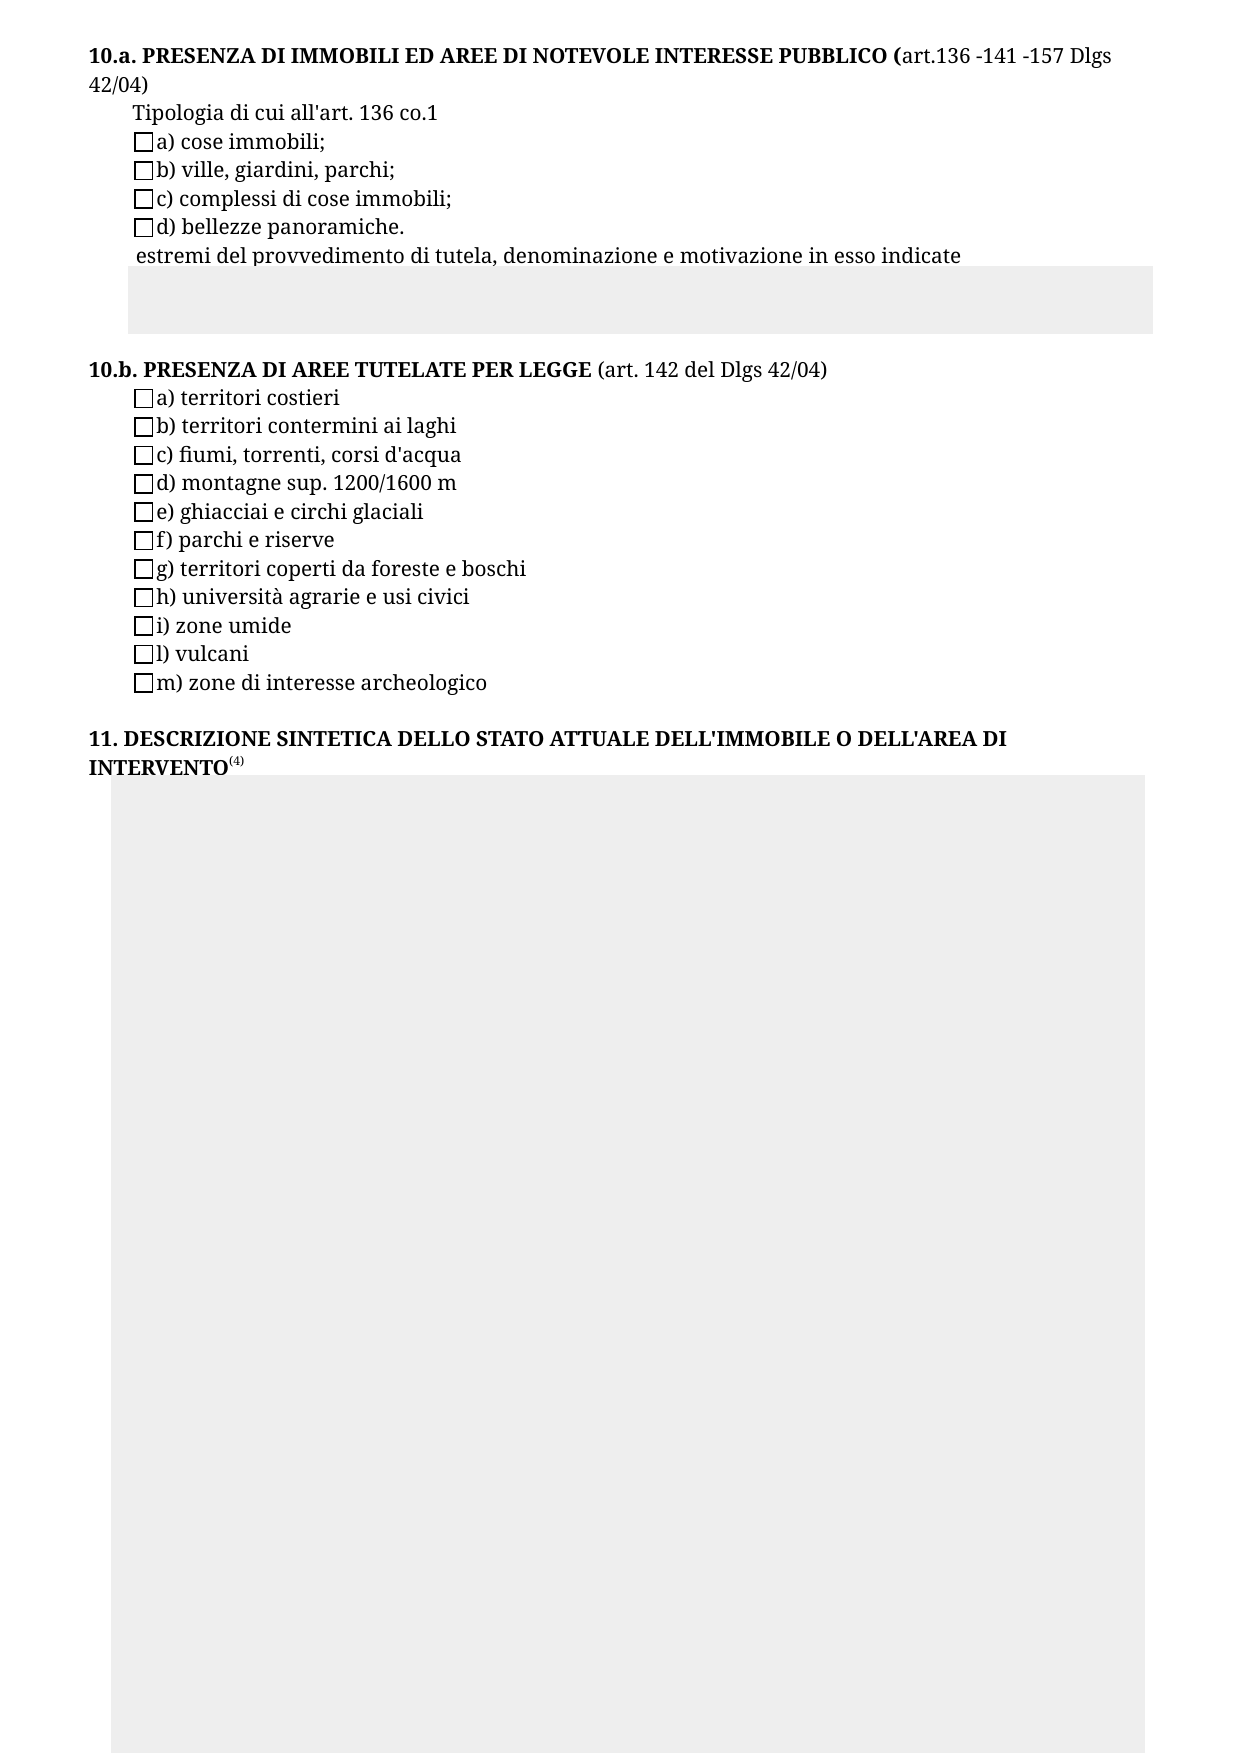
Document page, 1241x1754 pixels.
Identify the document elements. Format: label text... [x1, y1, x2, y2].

text f) parchi e riserve [133, 525, 1119, 554]
text a) territori costieri [133, 383, 1119, 412]
text l) vulcani [133, 639, 1119, 668]
text estremi del provvedimento di tutela, denominazione e motivazione in esso indicate [136, 241, 1119, 266]
text d) bellezze panoramiche. [133, 212, 1166, 241]
text e) ghiacciai e circhi glaciali [133, 497, 1119, 525]
text 10.b. PRESENZA DI AREE TUTELATE PER LEGGE (art. 142 del Dlgs 42/04) [89, 355, 1119, 383]
text b) territori contermini ai laghi [133, 412, 1119, 440]
text d) montagne sup. 1200/1600 m [133, 468, 1119, 497]
text Tipologia di cui all'art. 136 co.1 [89, 98, 1166, 127]
text h) università agrarie e usi civici [133, 582, 1119, 611]
text c) fiumi, torrenti, corsi d'acqua [133, 440, 1119, 468]
text 11. DESCRIZIONE SINTETICA DELLO STATO ATTUALE DELL'IMMOBILE O DELL'AREA DI INTERVENTO(4) [89, 724, 1166, 781]
text c) complessi di cose immobili; [133, 184, 1166, 212]
text i) zone umide [133, 611, 1119, 639]
text b) ville, giardini, parchi; [133, 155, 1166, 184]
text g) territori coperti da foreste e boschi [133, 554, 1119, 582]
text 10.a. PRESENZA DI IMMOBILI ED AREE DI NOTEVOLE INTERESSE PUBBLICO (art.136 -141 -157 Dlgs 42/04) [89, 42, 1166, 98]
text a) cose immobili; [133, 127, 1166, 155]
text m) zone di interesse archeologico [133, 668, 1119, 696]
